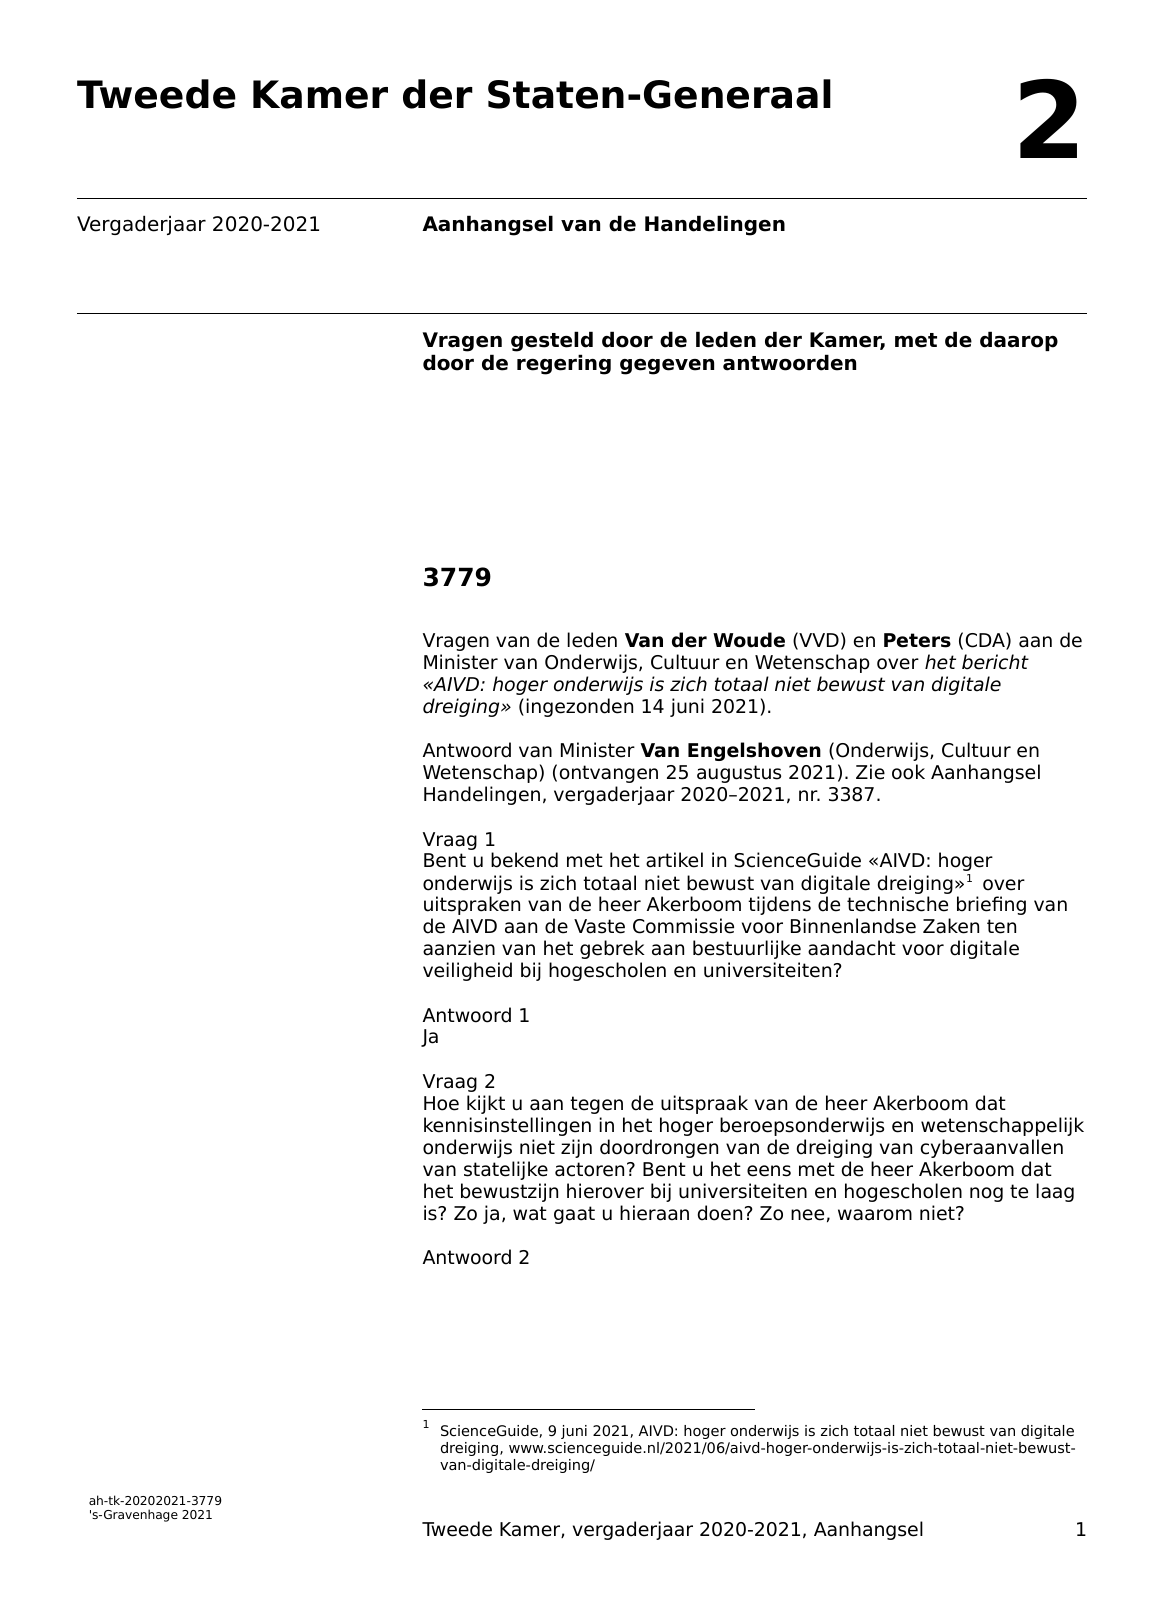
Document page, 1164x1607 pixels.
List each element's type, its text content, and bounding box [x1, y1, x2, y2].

text ah-tk-20202021-3779 [88, 1494, 323, 1508]
text 3779 [422, 563, 1087, 592]
text ScienceGuide, 9 juni 2021, AIVD: hoger onderwijs is zich totaal niet bewust van digitale dreiging, www.scienceguide.nl/2021/06/aivd-hoger-onderwijs-is-zich-totaal-niet-bewust-van-digitale-dreiging/ [422, 1418, 1087, 1474]
text Hoe kijkt u aan tegen de uitspraak van de heer Akerboom dat kennisinstellingen in het hoger beroepsonderwijs en wetenschappelijk onderwijs niet zijn doordrongen van de dreiging van cyberaanvallen van statelijke actoren? Bent u het eens met de heer Akerboom dat het bewustzijn hierover bij universiteiten en hogescholen nog te laag is? Zo ja, wat gaat u hieraan doen? Zo nee, waarom niet? [422, 1093, 1087, 1224]
table_cell Vragen gesteld door de leden der Kamer, met de daarop door de regering gegeven antwoorden [422, 314, 1087, 375]
text Antwoord 1 [422, 1004, 1087, 1026]
text Vraag 2 [422, 1071, 1087, 1093]
text 's-Gravenhage 2021 [88, 1508, 323, 1522]
text Antwoord 2 [422, 1247, 1087, 1269]
text Ja [422, 1026, 1087, 1048]
table_cell Aanhangsel van de Handelingen [422, 199, 1087, 313]
table_header Tweede Kamer der Staten-Generaal [77, 59, 886, 198]
text Antwoord van Minister Van Engelshoven (Onderwijs, Cultuur en Wetenschap) (ontvangen 25 augustus 2021). Zie ook Aanhangsel Handelingen, vergaderjaar 2020–2021, nr. 3387. [422, 740, 1087, 806]
table_header 2 [886, 59, 1087, 198]
text Vraag 1 [422, 828, 1087, 850]
table_cell [77, 314, 422, 375]
text Bent u bekend met het artikel in ScienceGuide «AIVD: hoger onderwijs is zich totaal niet bewust van digitale dreiging» over uitspraken van de heer Akerboom tijdens de technische briefing van de AIVD aan de Vaste Commissie voor Binnenlandse Zaken ten aanzien van het gebrek aan bestuurlijke aandacht voor digitale veiligheid bij hogescholen en universiteiten? [422, 850, 1087, 982]
table_cell Vergaderjaar 2020-2021 [77, 199, 422, 313]
text Vragen van de leden Van der Woude (VVD) en Peters (CDA) aan de Minister van Onderwijs, Cultuur en Wetenschap over het bericht «AIVD: hoger onderwijs is zich totaal niet bewust van digitale dreiging» (ingezonden 14 juni 2021). [422, 630, 1087, 718]
